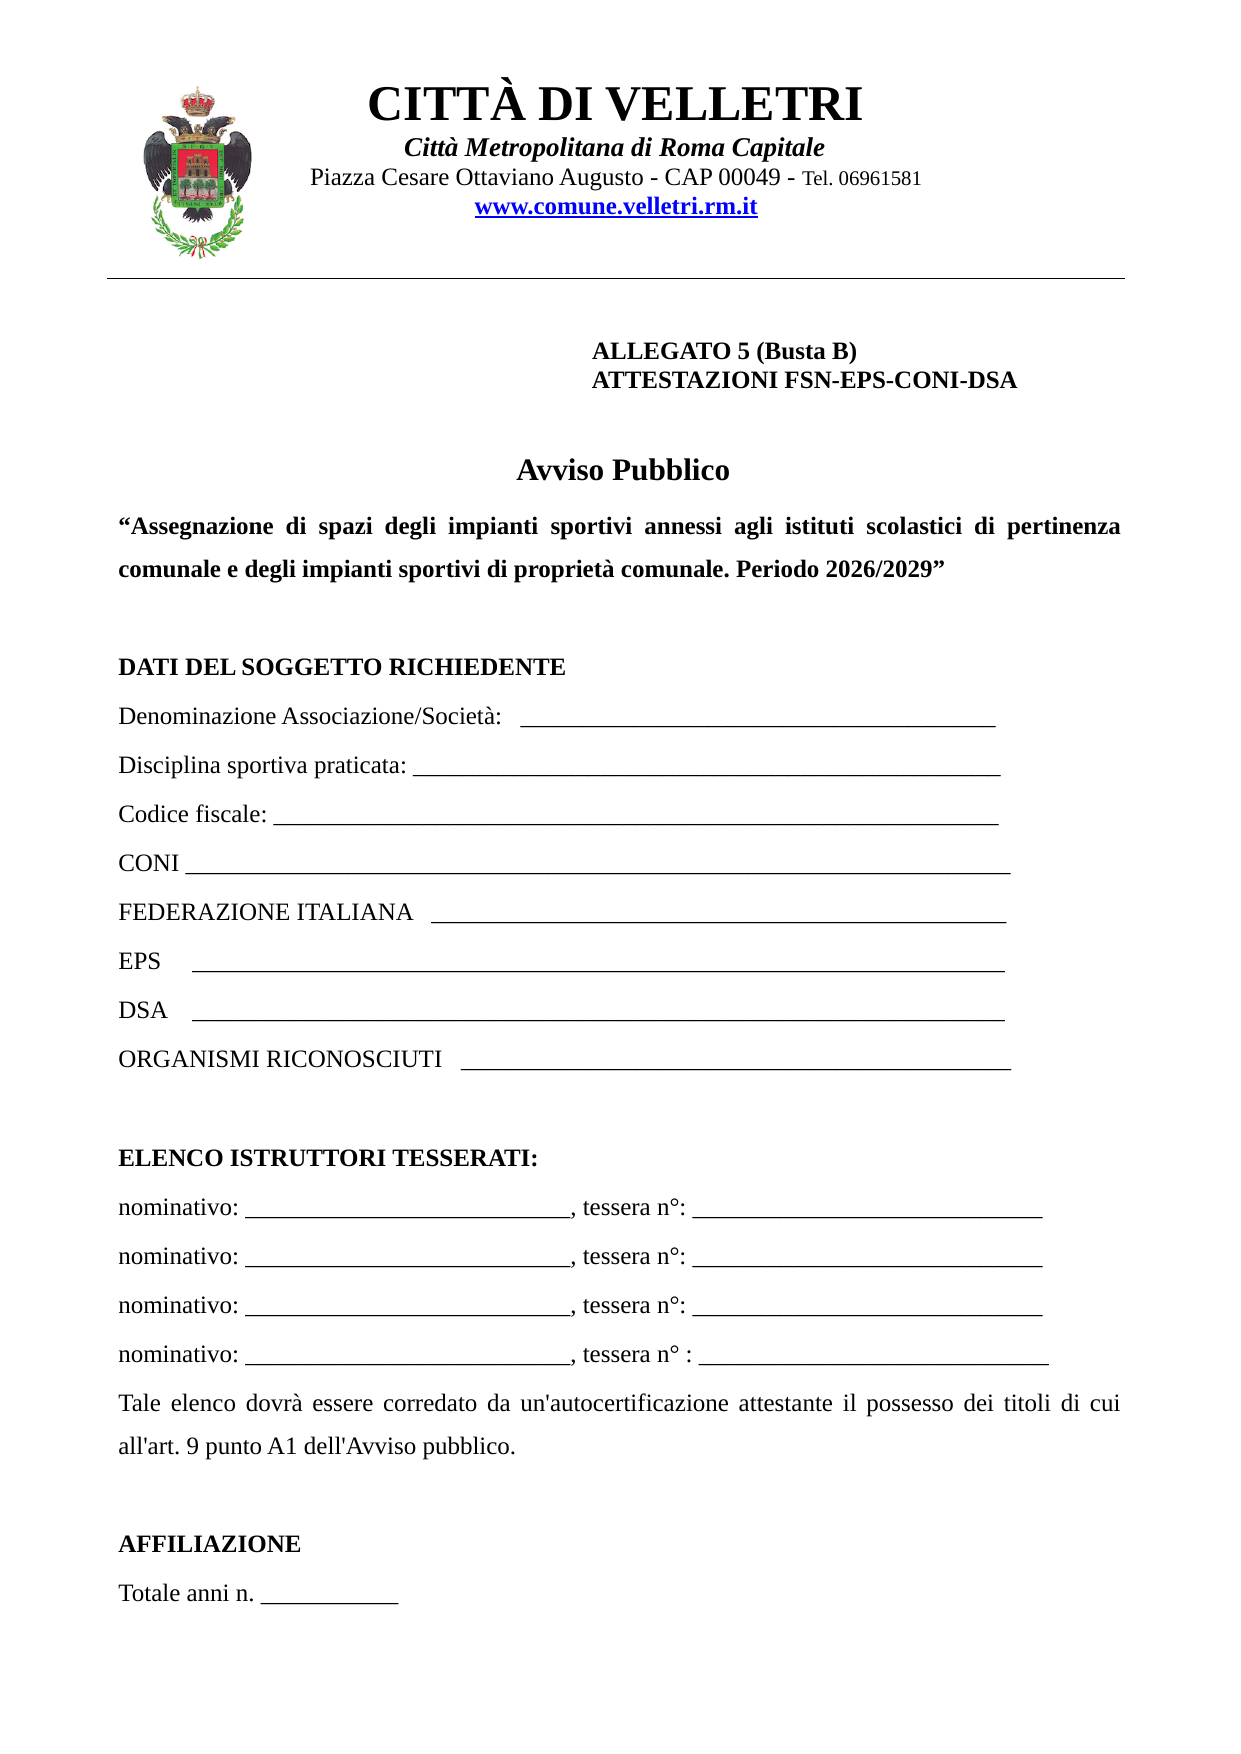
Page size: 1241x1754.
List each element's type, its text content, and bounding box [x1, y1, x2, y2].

text Denominazione Associazione/Società: ______________________________________ [118, 701, 1122, 730]
text “Assegnazione di spazi degli impianti sportivi annessi agli istituti scolastici di pertinenza comunale e degli impianti sportivi di proprietà comunale. Periodo 2026/2029” [118, 511, 1122, 583]
text Totale anni n. ___________ [118, 1578, 1122, 1607]
text Avviso Pubblico [118, 451, 1122, 487]
text FEDERAZIONE ITALIANA ______________________________________________ [118, 897, 1122, 926]
text ALLEGATO 5 (Busta B) [118, 336, 1122, 365]
text EPS _________________________________________________________________ [118, 946, 1122, 975]
text Disciplina sportiva praticata: _______________________________________________ [118, 750, 1122, 779]
text ELENCO ISTRUTTORI TESSERATI: [118, 1143, 1122, 1171]
text AFFILIAZIONE [118, 1529, 1122, 1558]
text DATI DEL SOGGETTO RICHIEDENTE [118, 652, 1122, 681]
text ATTESTAZIONI FSN-EPS-CONI-DSA [118, 365, 1122, 393]
text CONI __________________________________________________________________ [118, 848, 1122, 877]
text nominativo: __________________________, tessera n°: ____________________________ [118, 1192, 1122, 1220]
text Tale elenco dovrà essere corredato da un'autocertificazione attestante il possesso dei titoli di cui all'art. 9 punto A1 dell'Avviso pubblico. [118, 1388, 1122, 1460]
text ORGANISMI RICONOSCIUTI ____________________________________________ [118, 1044, 1122, 1073]
text nominativo: __________________________, tessera n°: ____________________________ [118, 1290, 1122, 1318]
text nominativo: __________________________, tessera n°: ____________________________ [118, 1241, 1122, 1269]
text DSA _________________________________________________________________ [118, 995, 1122, 1024]
text nominativo: __________________________, tessera n° : ____________________________ [118, 1339, 1122, 1368]
picture [141, 84, 253, 259]
text Codice fiscale: __________________________________________________________ [118, 799, 1122, 828]
